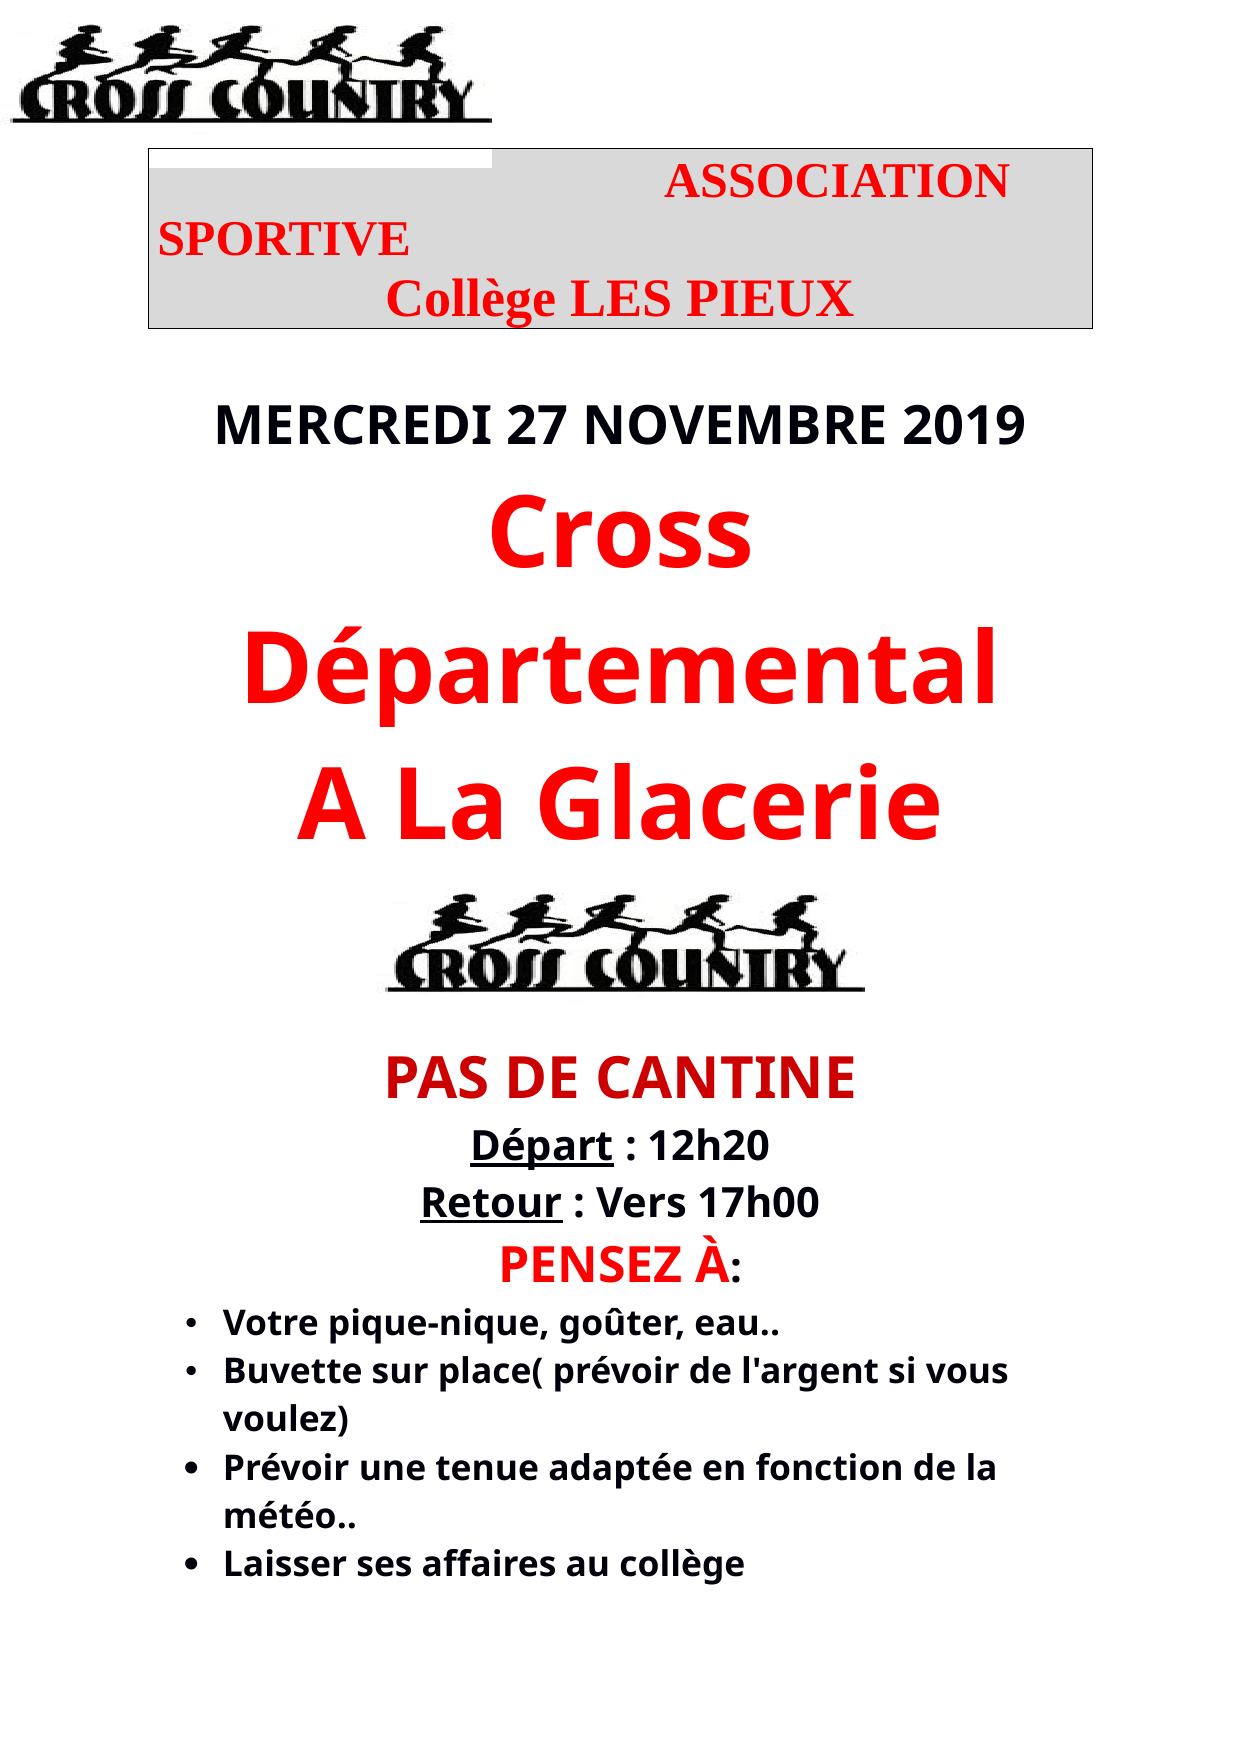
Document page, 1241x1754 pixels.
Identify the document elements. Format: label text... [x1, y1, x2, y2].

text ASSOCIATION SPORTIVE [149, 149, 1092, 263]
picture [149, 149, 492, 168]
text Collège LES PIEUX [149, 263, 1092, 328]
text Cross Départemental [148, 460, 1093, 733]
text PAS DE CANTINE [148, 1036, 1093, 1116]
text Retour : Vers 17h00 [148, 1172, 1093, 1229]
text Départ : 12h20 [148, 1116, 1093, 1172]
list Buvette sur place( prévoir de l'argent si vous voulez) [185, 1346, 1093, 1442]
picture [375, 869, 865, 1037]
text PENSEZ À: [148, 1229, 1093, 1297]
text MERCREDI 27 NOVEMBRE 2019 [148, 387, 1093, 460]
list Prévoir une tenue adaptée en fonction de la météo.. [185, 1442, 1093, 1538]
list Laisser ses affaires au collège [185, 1538, 1093, 1587]
text A La Glacerie [148, 733, 1093, 869]
list Votre pique-nique, goûter, eau.. [185, 1297, 1093, 1346]
picture [0, 0, 492, 168]
